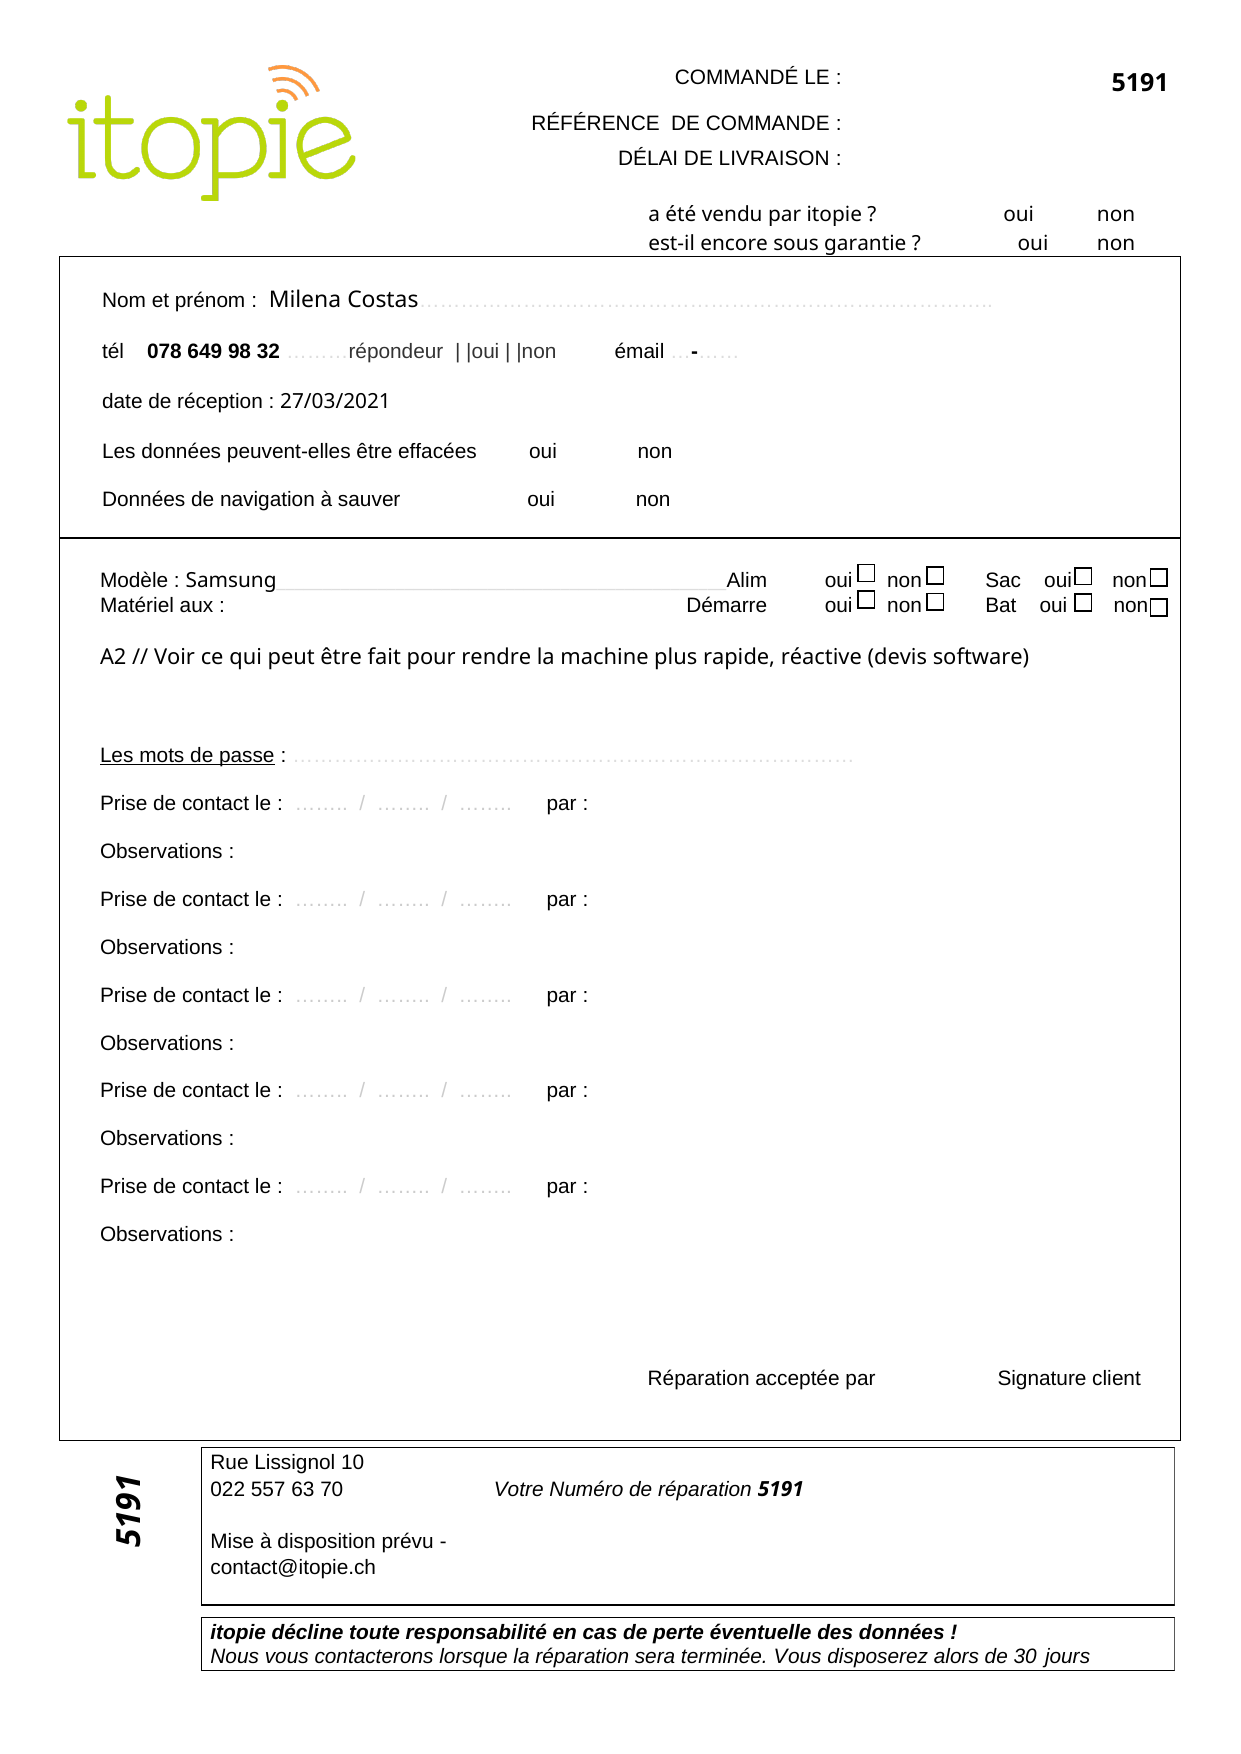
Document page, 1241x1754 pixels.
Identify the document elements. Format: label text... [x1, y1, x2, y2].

table_header 5191 [847, 59, 1180, 104]
picture [67, 65, 356, 201]
text A2 // Voir ce qui peut être fait pour rendre la machine plus rapide, réactive (devis software) [60, 638, 1180, 671]
text a été vendu par itopie ? oui non [59, 199, 1181, 228]
text tél 078 649 98 32 ………répondeur | |oui | |non émail …-…… [60, 335, 1180, 362]
text Modèle : Samsung Alim oui non Sac oui non [60, 562, 856, 590]
text Observations : [60, 1219, 1180, 1246]
table_cell DÉLAI DE LIVRAISON : [490, 140, 847, 175]
table_header COMMANDÉ LE : [490, 59, 847, 104]
text Nom et prénom : Milena Costas……………………………………………………………………….. [60, 280, 1180, 314]
text Observations : [60, 1123, 1180, 1150]
text Prise de contact le : …….. / …….. / …….. par : [60, 883, 1180, 911]
text Réparation acceptée par Signature client [60, 1363, 1180, 1390]
text Prise de contact le : …….. / …….. / …….. par : [60, 1171, 1180, 1198]
table_header 5191 [59, 1441, 195, 1677]
text Observations : [60, 931, 1180, 958]
text Prise de contact le : …….. / …….. / …….. par : [60, 788, 1180, 815]
table_header Rue Lissignol 10 022 557 63 70 Votre Numéro de réparation 5191 Mise à disposition prévu - contact@itopie.ch [195, 1441, 1180, 1611]
table_cell [847, 140, 1180, 175]
text Modèle : Samsung Alim oui non Sac oui non [948, 562, 1180, 590]
table_cell [847, 105, 1180, 140]
text Prise de contact le : …….. / …….. / …….. par : [60, 1075, 1180, 1102]
text Observations : [60, 1027, 1180, 1054]
text date de réception : 27/03/2021 [60, 383, 1180, 415]
text Prise de contact le : …….. / …….. / …….. par : [60, 979, 1180, 1006]
text Observations : [60, 836, 1180, 863]
text Les mots de passe : ……………………………………………………………………… [60, 740, 1180, 767]
text est-il encore sous garantie ? oui non [59, 228, 1181, 256]
table_cell RÉFÉRENCE DE COMMANDE : [490, 105, 847, 140]
text Matériel aux : Démarre oui non Bat oui non [60, 590, 1180, 617]
text Les données peuvent-elles être effacées oui non [60, 436, 1180, 463]
table_cell itopie décline toute responsabilité en cas de perte éventuelle des données ! Nous vous contacterons lorsque la réparation sera terminée. Vous disposerez alors de 30 jours [195, 1611, 1180, 1677]
text Modèle : Samsung Alim oui non Sac oui non [879, 562, 925, 590]
text Données de navigation à sauver oui non [60, 484, 1180, 511]
